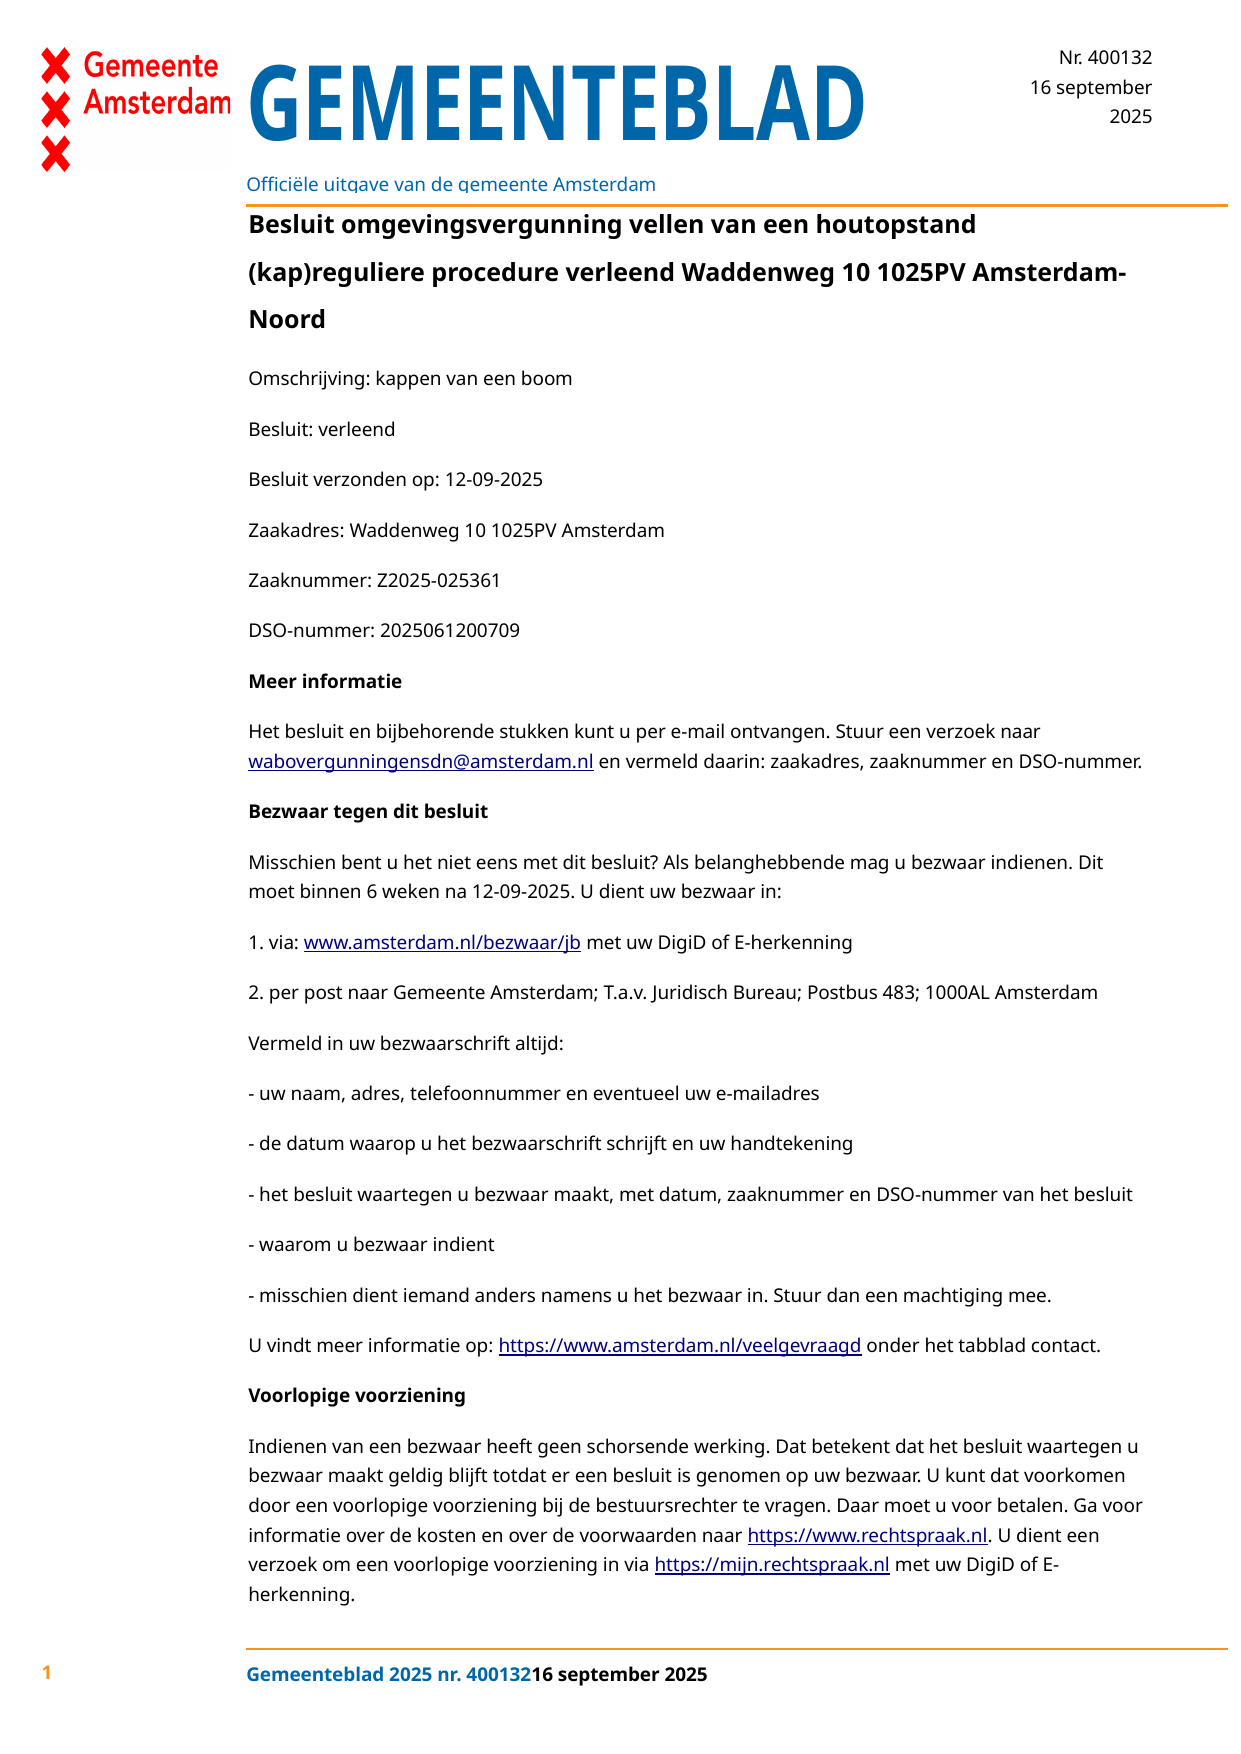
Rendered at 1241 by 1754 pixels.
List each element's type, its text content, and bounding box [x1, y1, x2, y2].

text Indienen van een bezwaar heeft geen schorsende werking. Dat betekent dat het besluit waartegen u bezwaar maakt geldig blijft totdat er een besluit is genomen op uw bezwaar. U kunt dat voorkomen door een voorlopige voorziening bij de bestuursrechter te vragen. Daar moet u voor betalen. Ga voor informatie over de kosten en over de voorwaarden naar https://www.rechtspraak.nl. U dient een verzoek om een voorlopige voorziening in via https://mijn.rechtspraak.nl met uw DigiD of E-herkenning. [248, 1433, 1152, 1607]
text Meer informatie [248, 668, 1152, 694]
text - het besluit waartegen u bezwaar maakt, met datum, zaaknummer en DSO-nummer van het besluit [248, 1181, 1152, 1207]
text Het besluit en bijbehorende stukken kunt u per e-mail ontvangen. Stuur een verzoek naar wabovergunningensdn@amsterdam.nl en vermeld daarin: zaakadres, zaaknummer en DSO-nummer. [248, 718, 1152, 774]
text - uw naam, adres, telefoonnummer en eventueel uw e-mailadres [248, 1080, 1152, 1106]
text - misschien dient iemand anders namens u het bezwaar in. Stuur dan een machtiging mee. [248, 1282, 1152, 1307]
text U vindt meer informatie op: https://www.amsterdam.nl/veelgevraagd onder het tabblad contact. [248, 1332, 1152, 1358]
text Besluit verzonden op: 12-09-2025 [248, 466, 1152, 492]
text - de datum waarop u het bezwaarschrift schrijft en uw handtekening [248, 1131, 1152, 1156]
text Zaakadres: Waddenweg 10 1025PV Amsterdam [248, 517, 1152, 542]
text Vermeld in uw bezwaarschrift altijd: [248, 1030, 1152, 1055]
text DSO-nummer: 2025061200709 [248, 618, 1152, 643]
text Omschrijving: kappen van een boom [248, 366, 1152, 391]
text 1. via: www.amsterdam.nl/bezwaar/jb met uw DigiD of E-herkenning [248, 929, 1152, 954]
text Voorlopige voorziening [248, 1383, 1152, 1408]
picture [41, 47, 231, 172]
text 2. per post naar Gemeente Amsterdam; T.a.v. Juridisch Bureau; Postbus 483; 1000AL Amsterdam [248, 979, 1152, 1005]
text Bezwaar tegen dit besluit [248, 798, 1152, 824]
text Besluit: verleend [248, 416, 1152, 442]
text - waarom u bezwaar indient [248, 1231, 1152, 1257]
text Besluit omgevingsvergunning vellen van een houtopstand (kap)reguliere procedure verleend Waddenweg 10 1025PV Amsterdam-Noord [248, 207, 1152, 336]
text Misschien bent u het niet eens met dit besluit? Als belanghebbende mag u bezwaar indienen. Dit moet binnen 6 weken na 12-09-2025. U dient uw bezwaar in: [248, 849, 1152, 904]
text Zaaknummer: Z2025-025361 [248, 567, 1152, 593]
